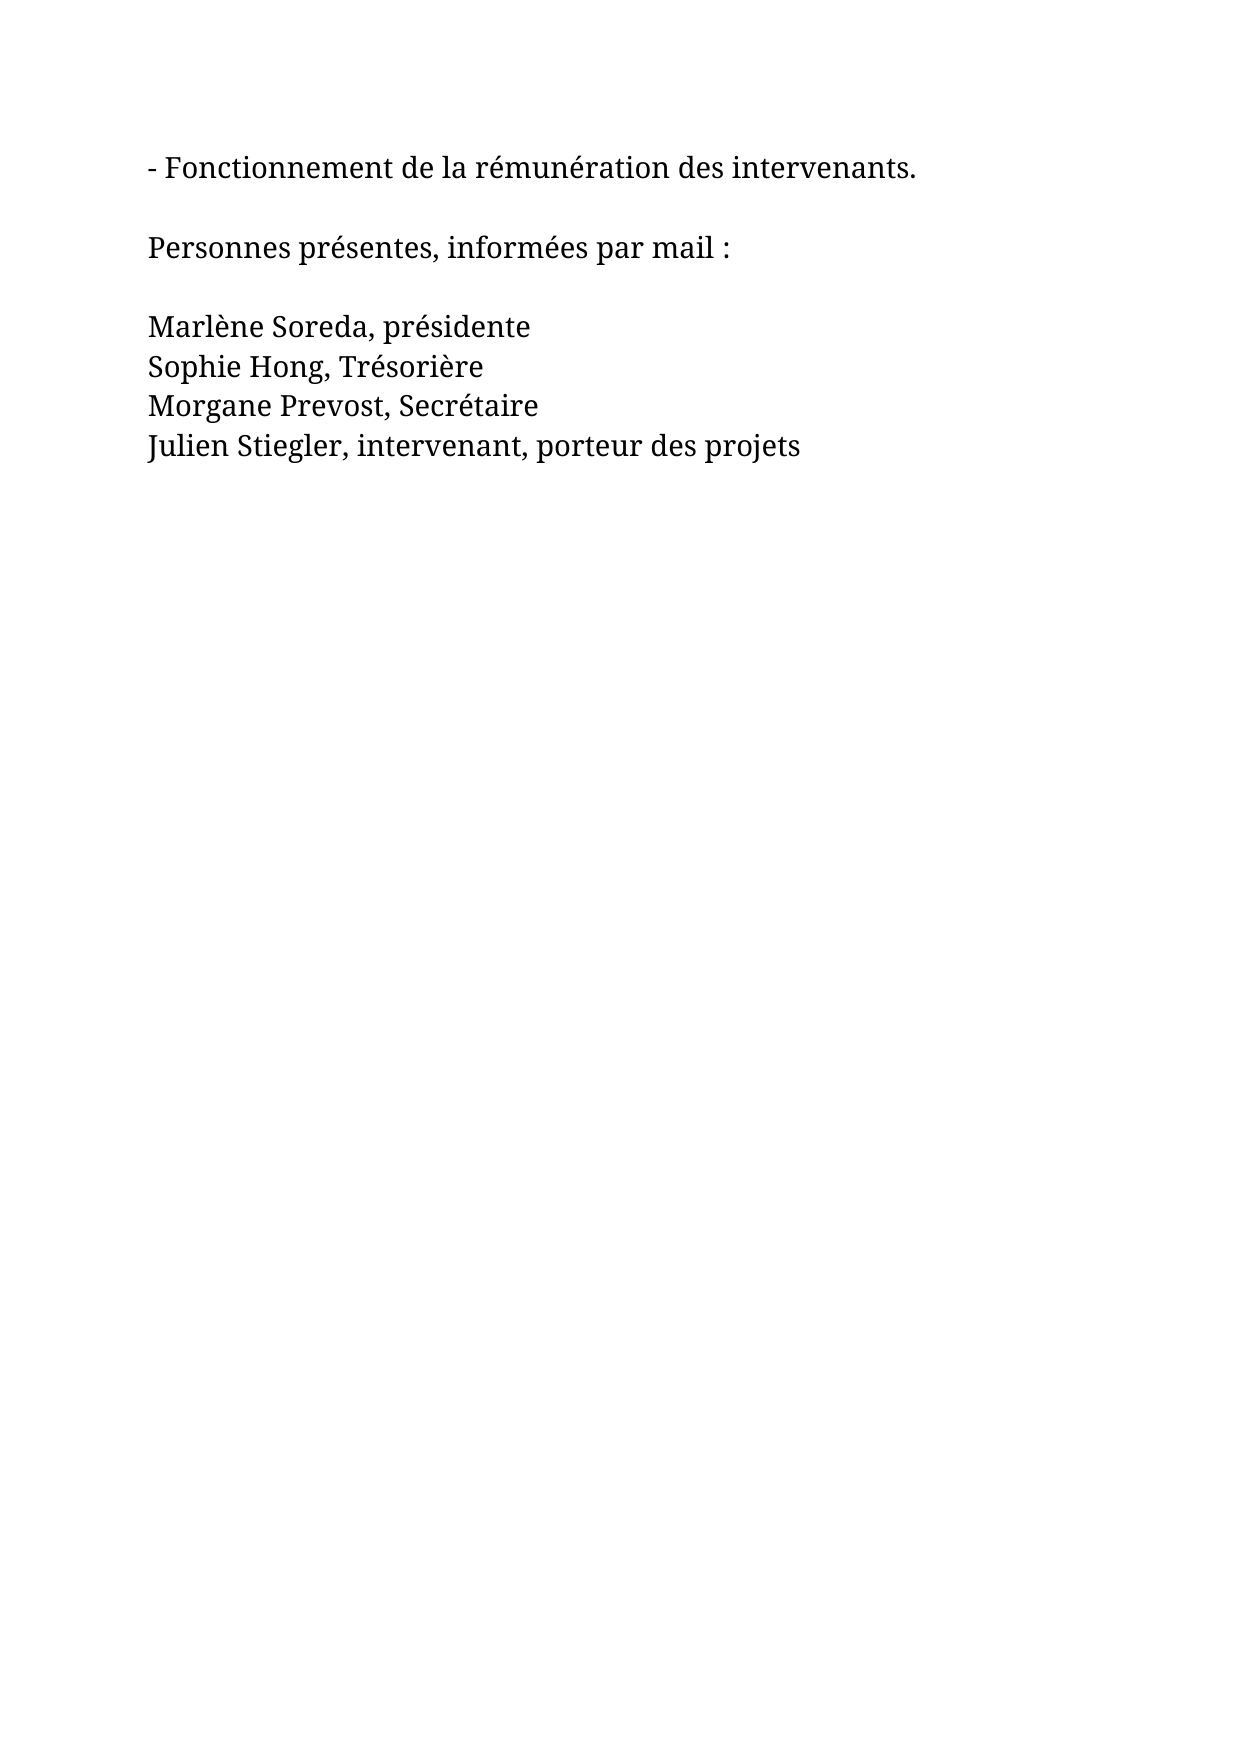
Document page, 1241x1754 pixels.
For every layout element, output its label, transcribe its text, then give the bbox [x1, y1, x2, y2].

text Morgane Prevost, Secrétaire [148, 386, 1093, 425]
text Julien Stiegler, intervenant, porteur des projets [148, 425, 1093, 465]
text Personnes présentes, informées par mail : [148, 227, 1093, 267]
text Sophie Hong, Trésorière [148, 346, 1093, 386]
text - Fonctionnement de la rémunération des intervenants. [148, 148, 1093, 187]
text Marlène Soreda, présidente [148, 306, 1093, 346]
